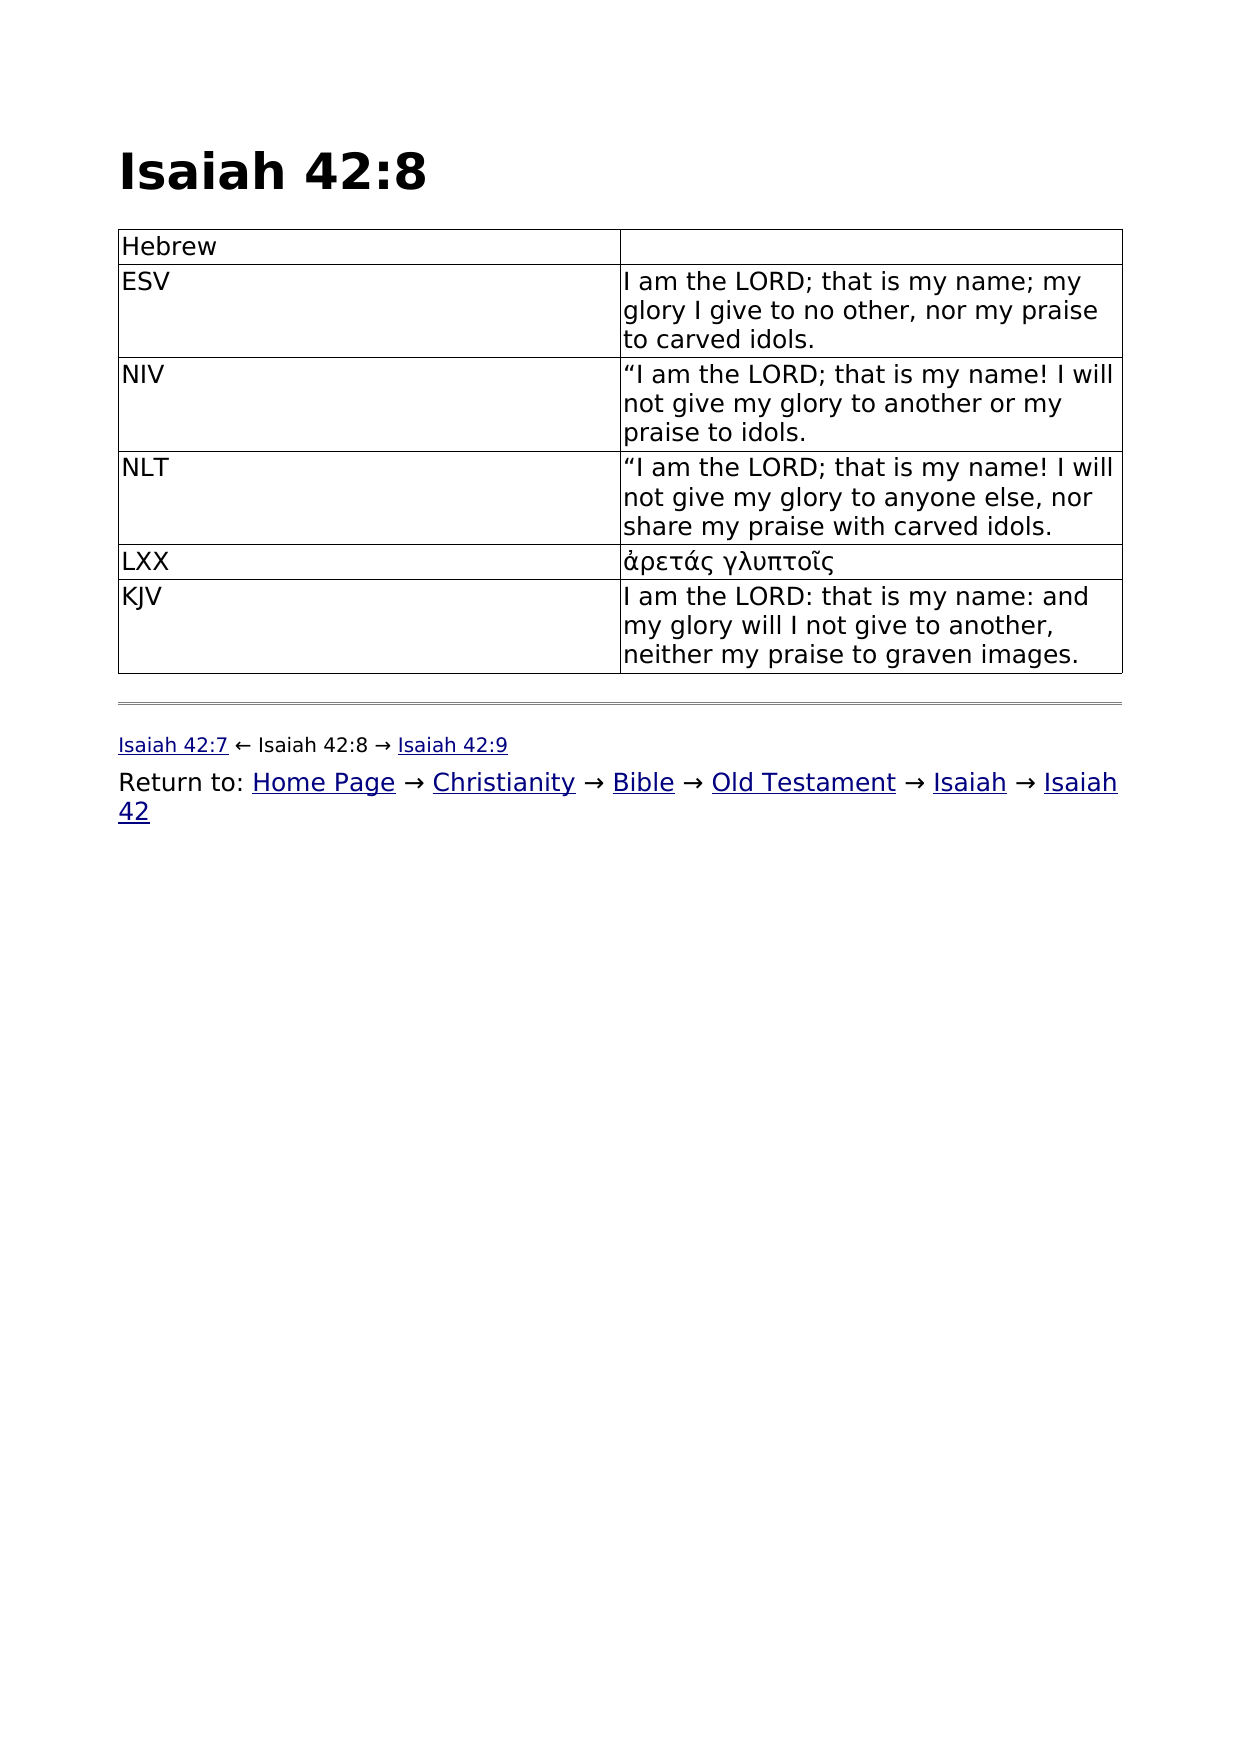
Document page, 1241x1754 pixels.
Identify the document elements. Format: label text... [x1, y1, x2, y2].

table_cell I am the LORD; that is my name; my glory I give to no other, nor my praise to carved idols. [621, 265, 1122, 357]
table_cell “I am the LORD; that is my name! I will not give my glory to another or my praise to idols. [621, 358, 1122, 451]
subtitle Isaiah 42:8 [118, 143, 1122, 201]
table_header [621, 230, 1122, 264]
table_cell I am the LORD: that is my name: and my glory will I not give to another, neither my praise to graven images. [621, 580, 1122, 673]
table_cell KJV [119, 580, 620, 673]
table_cell ESV [119, 265, 620, 357]
text Isaiah 42:7 ← Isaiah 42:8 → Isaiah 42:9 [118, 734, 1122, 768]
table_cell LXX [119, 545, 620, 579]
table_cell NLT [119, 452, 620, 544]
table_cell NIV [119, 358, 620, 451]
table_cell “I am the LORD; that is my name! I will not give my glory to anyone else, nor share my praise with carved idols. [621, 452, 1122, 544]
table_cell ἀρετάς γλυπτοῖς [621, 545, 1122, 579]
table_header Hebrew [119, 230, 620, 264]
text Return to: Home Page → Christianity → Bible → Old Testament → Isaiah → Isaiah 42 [118, 768, 1122, 826]
